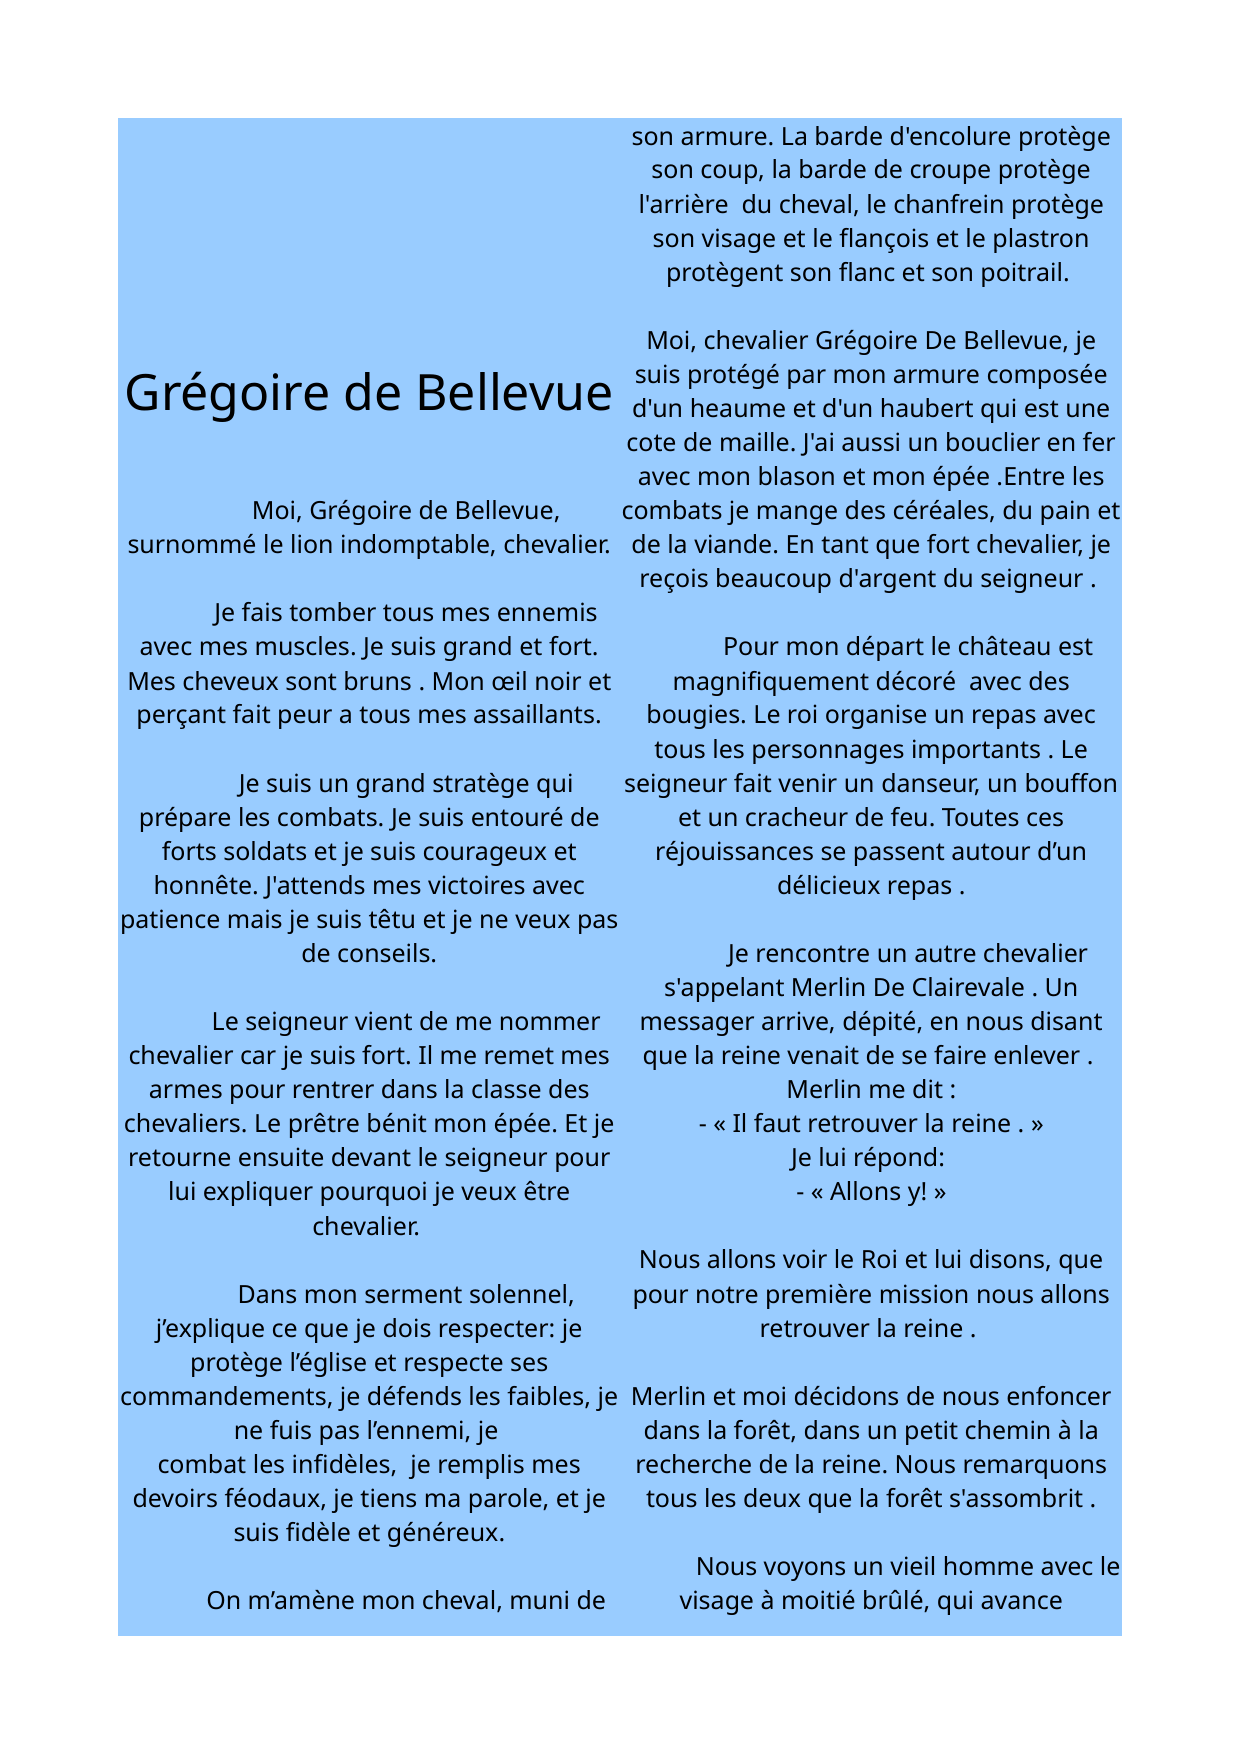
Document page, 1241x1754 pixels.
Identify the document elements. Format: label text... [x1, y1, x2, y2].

text Je suis un grand stratège qui prépare les combats. Je suis entouré de forts soldats et je suis courageux et honnête. J'attends mes victoires avec patience mais je suis têtu et je ne veux pas de conseils. [118, 765, 620, 970]
text Nous voyons un vieil homme avec le visage à moitié brûlé, qui avance [620, 1549, 1122, 1617]
text Je rencontre un autre chevalier s'appelant Merlin De Clairevale . Un messager arrive, dépité, en nous disant que la reine venait de se faire enlever . [620, 936, 1122, 1072]
text Le seigneur vient de me nommer chevalier car je suis fort. Il me remet mes armes pour rentrer dans la classe des chevaliers. Le prêtre bénit mon épée. Et je retourne ensuite devant le seigneur pour lui expliquer pourquoi je veux être chevalier. [118, 1004, 620, 1242]
text Dans mon serment solennel, j’explique ce que je dois respecter: je protège l’église et respecte ses commandements, je défends les faibles, je ne fuis pas l’ennemi, je [118, 1276, 620, 1447]
text - « Allons y! » [620, 1174, 1122, 1208]
text - « Il faut retrouver la reine . » [620, 1106, 1122, 1140]
text Je lui répond: [620, 1140, 1122, 1174]
text Moi, chevalier Grégoire De Bellevue, je suis protégé par mon armure composée d'un heaume et d'un haubert qui est une cote de maille. J'ai aussi un bouclier en fer avec mon blason et mon épée .Entre les combats je mange des céréales, du pain et de la viande. En tant que fort chevalier, je reçois beaucoup d'argent du seigneur . [620, 322, 1122, 595]
text Merlin me dit : [620, 1072, 1122, 1106]
text Grégoire de Bellevue [118, 357, 620, 425]
text Je fais tomber tous mes ennemis avec mes muscles. Je suis grand et fort. Mes cheveux sont bruns . Mon œil noir et perçant fait peur a tous mes assaillants. [118, 595, 620, 731]
text Pour mon départ le château est magnifiquement décoré avec des bougies. Le roi organise un repas avec tous les personnages importants . Le seigneur fait venir un danseur, un bouffon et un cracheur de feu. Toutes ces réjouissances se passent autour d’un délicieux repas . [620, 629, 1122, 902]
text Nous allons voir le Roi et lui disons, que pour notre première mission nous allons retrouver la reine . [620, 1242, 1122, 1344]
text son armure. La barde d'encolure protège son coup, la barde de croupe protège l'arrière du cheval, le chanfrein protège son visage et le flançois et le plastron protègent son flanc et son poitrail. [620, 118, 1122, 288]
text Merlin et moi décidons de nous enfoncer dans la forêt, dans un petit chemin à la recherche de la reine. Nous remarquons tous les deux que la forêt s'assombrit . [620, 1378, 1122, 1515]
text Moi, Grégoire de Bellevue, surnommé le lion indomptable, chevalier. [118, 493, 620, 561]
text On m’amène mon cheval, muni de [118, 1583, 620, 1617]
text combat les infidèles, je remplis mes devoirs féodaux, je tiens ma parole, et je suis fidèle et généreux. [118, 1447, 620, 1549]
